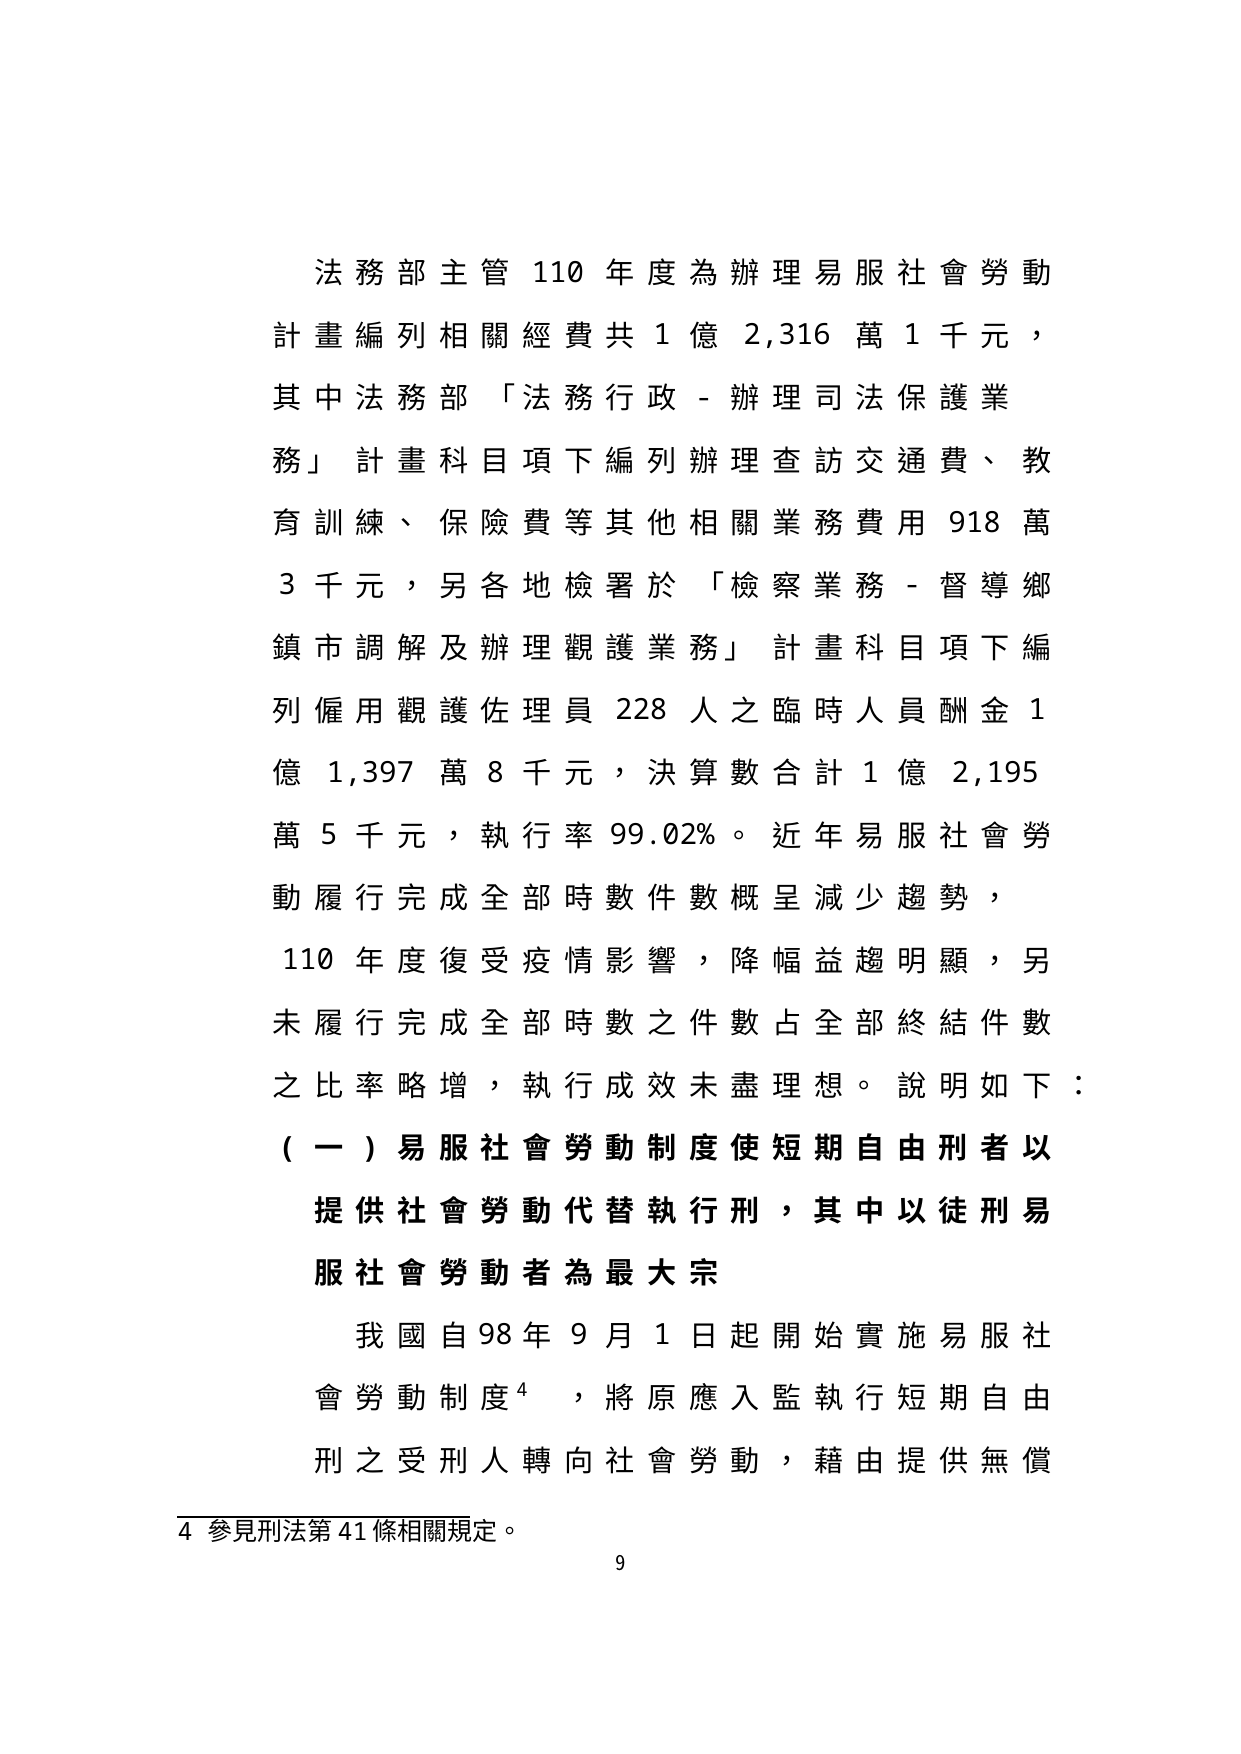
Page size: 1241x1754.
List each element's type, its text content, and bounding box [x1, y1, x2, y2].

text 法務部主管110年度為辦理易服社會勞動計畫編列相關經費共1億2,316萬1千元，其中法務部「法務行政-辦理司法保護業務」計畫科目項下編列辦理查訪交通費、教育訓練、保險費等其他相關業務費用918萬3千元，另各地檢署於「檢察業務-督導鄉鎮市調解及辦理觀護業務」計畫科目項下編列僱用觀護佐理員228人之臨時人員酬金1億1,397萬8千元，決算數合計1億2,195萬5千元，執行率99.02%。近年易服社會勞動履行完成全部時數件數概呈減少趨勢，110年度復受疫情影響，降幅益趨明顯，另未履行完成全部時數之件數占全部終結件數之比率略增，執行成效未盡理想。說明如下： [242, 229, 1058, 1104]
text (一)易服社會勞動制度使短期自由刑者以提供社會勞動代替執行刑，其中以徒刑易服社會勞動者為最大宗 [242, 1104, 1058, 1292]
text 我國自98年9月1日起開始實施易服社會勞動制度，將原應入監執行短期自由刑之受刑人轉向社會勞動，藉由提供無償 [271, 1292, 1058, 1479]
text 參見刑法第41條相關規定。 [177, 1517, 1063, 1547]
